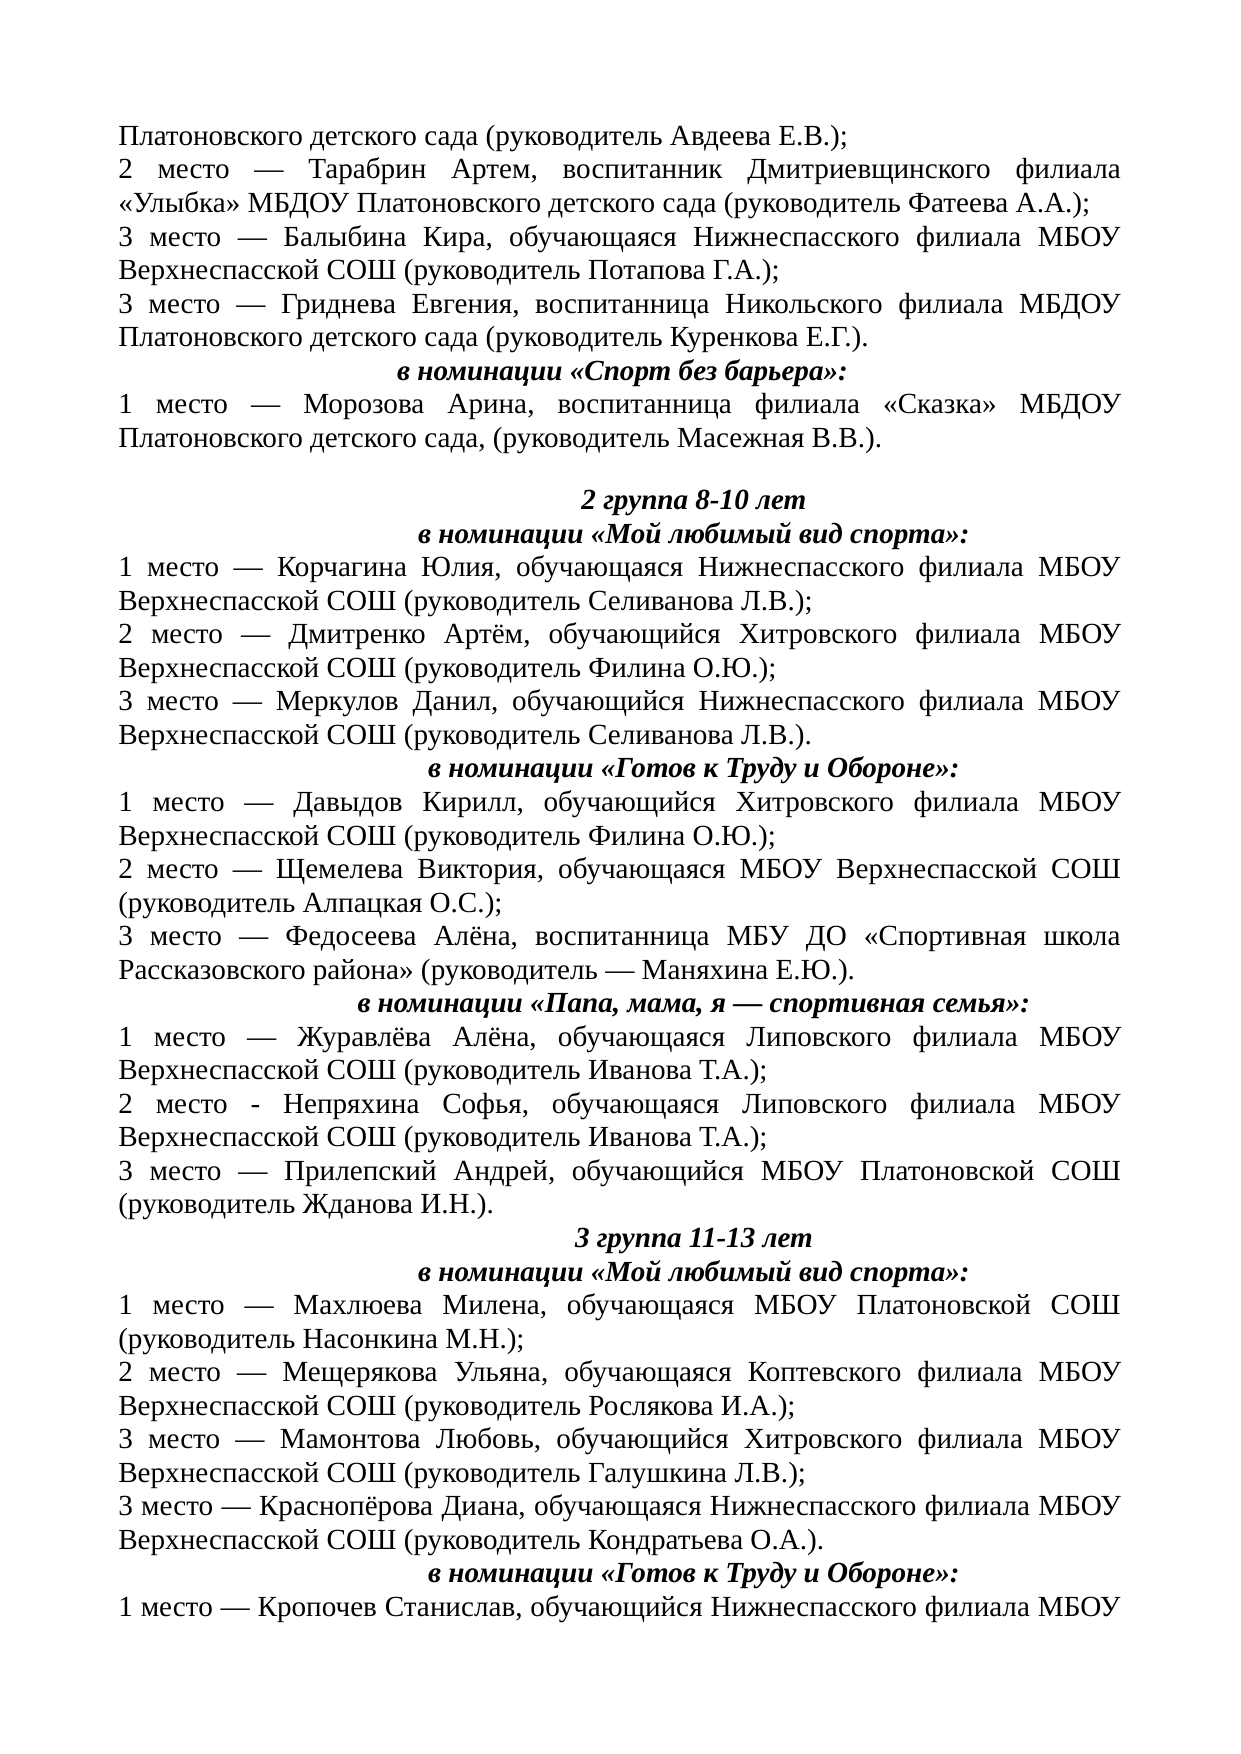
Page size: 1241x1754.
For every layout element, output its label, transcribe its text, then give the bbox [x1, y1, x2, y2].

list в номинации «Мой любимый вид спорта»: [231, 516, 1122, 549]
list 2 группа 8-10 лет [231, 482, 1122, 516]
text 3 место — Балыбина Кира, обучающаяся Нижнеспасского филиала МБОУ Верхнеспасской СОШ (руководитель Потапова Г.А.); [118, 219, 1122, 286]
list 3 место — Краснопёрова Диана, обучающаяся Нижнеспасского филиала МБОУ Верхнеспасской СОШ (руководитель Кондратьева О.А.). [118, 1488, 1122, 1556]
list 2 место — Дмитренко Артём, обучающийся Хитровского филиала МБОУ Верхнеспасской СОШ (руководитель Филина О.Ю.); [118, 616, 1122, 683]
list 1 место — Махлюева Милена, обучающаяся МБОУ Платоновской СОШ (руководитель Насонкина М.Н.); [118, 1287, 1122, 1354]
list 1 место — Кропочев Станислав, обучающийся Нижнеспасского филиала МБОУ [118, 1589, 1122, 1623]
list в номинации «Готов к Труду и Обороне»: [231, 1556, 1122, 1589]
text 3 место — Прилепский Андрей, обучающийся МБОУ Платоновской СОШ (руководитель Жданова И.Н.). [118, 1153, 1122, 1220]
text 2 место — Тарабрин Артем, воспитанник Дмитриевщинского филиала «Улыбка» МБДОУ Платоновского детского сада (руководитель Фатеева А.А.); [118, 152, 1122, 219]
list 2 место — Щемелева Виктория, обучающаяся МБОУ Верхнеспасской СОШ (руководитель Алпацкая О.С.); [118, 851, 1122, 918]
list 3 место — Федосеева Алёна, воспитанница МБУ ДО «Спортивная школа Рассказовского района» (руководитель — Маняхина Е.Ю.). [118, 918, 1122, 985]
text в номинации «Спорт без барьера»: [118, 353, 1122, 386]
text 1 место — Журавлёва Алёна, обучающаяся Липовского филиала МБОУ Верхнеспасской СОШ (руководитель Иванова Т.А.); [118, 1019, 1122, 1086]
text 3 место — Гриднева Евгения, воспитанница Никольского филиала МБДОУ Платоновского детского сада (руководитель Куренкова Е.Г.). [118, 286, 1122, 353]
list 1 место — Давыдов Кирилл, обучающийся Хитровского филиала МБОУ Верхнеспасской СОШ (руководитель Филина О.Ю.); [118, 784, 1122, 851]
list в номинации «Мой любимый вид спорта»: [231, 1254, 1122, 1287]
list в номинации «Готов к Труду и Обороне»: [231, 751, 1122, 784]
text Платоновского детского сада (руководитель Авдеева Е.В.); [118, 118, 1122, 152]
list 1 место — Корчагина Юлия, обучающаяся Нижнеспасского филиала МБОУ Верхнеспасской СОШ (руководитель Селиванова Л.В.); [118, 549, 1122, 616]
list 3 место — Меркулов Данил, обучающийся Нижнеспасского филиала МБОУ Верхнеспасской СОШ (руководитель Селиванова Л.В.). [118, 683, 1122, 751]
text 2 место - Непряхина Софья, обучающаяся Липовского филиала МБОУ Верхнеспасской СОШ (руководитель Иванова Т.А.); [118, 1086, 1122, 1153]
list в номинации «Папа, мама, я — спортивная семья»: [231, 985, 1122, 1019]
list 3 место — Мамонтова Любовь, обучающийся Хитровского филиала МБОУ Верхнеспасской СОШ (руководитель Галушкина Л.В.); [118, 1421, 1122, 1488]
list 3 группа 11-13 лет [231, 1220, 1122, 1254]
text 1 место — Морозова Арина, воспитанница филиала «Сказка» МБДОУ Платоновского детского сада, (руководитель Масежная В.В.). [118, 386, 1122, 453]
list 2 место — Мещерякова Ульяна, обучающаяся Коптевского филиала МБОУ Верхнеспасской СОШ (руководитель Рослякова И.А.); [118, 1354, 1122, 1421]
